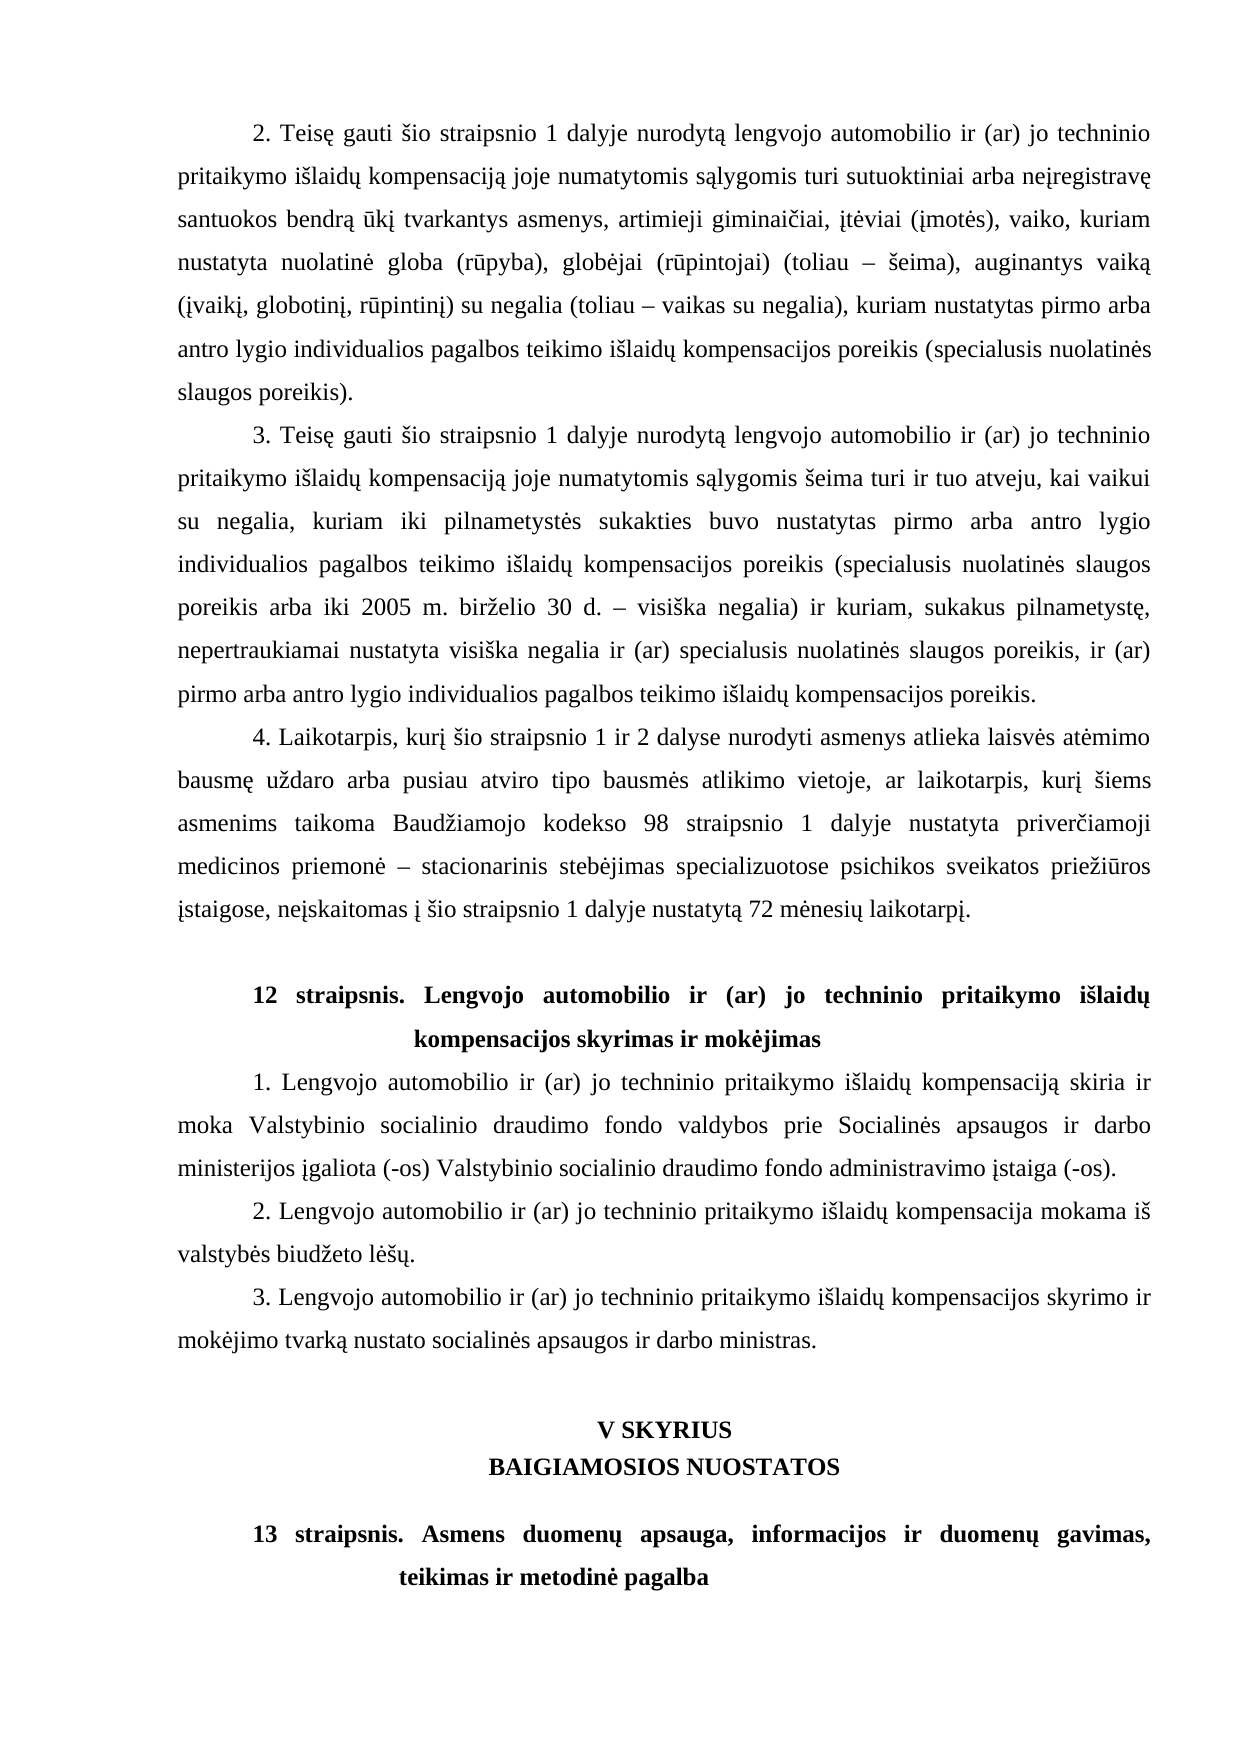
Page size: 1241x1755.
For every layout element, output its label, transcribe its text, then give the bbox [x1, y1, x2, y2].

text 13 straipsnis. Asmens duomenų apsauga, informacijos ir duomenų gavimas, teikimas ir metodinė pagalba [252, 1519, 1152, 1591]
text 3. Teisę gauti šio straipsnio 1 dalyje nurodytą lengvojo automobilio ir (ar) jo techninio pritaikymo išlaidų kompensaciją joje numatytomis sąlygomis šeima turi ir tuo atveju, kai vaikui su negalia, kuriam iki pilnametystės sukakties buvo nustatytas pirmo arba antro lygio individualios pagalbos teikimo išlaidų kompensacijos poreikis (specialusis nuolatinės slaugos poreikis arba iki 2005 m. birželio 30 d. – visiška negalia) ir kuriam, sukakus pilnametystę, nepertraukiamai nustatyta visiška negalia ir (ar) specialusis nuolatinės slaugos poreikis, ir (ar) pirmo arba antro lygio individualios pagalbos teikimo išlaidų kompensacijos poreikis. [177, 420, 1152, 707]
text 1. Lengvojo automobilio ir (ar) jo techninio pritaikymo išlaidų kompensaciją skiria ir moka Valstybinio socialinio draudimo fondo valdybos prie Socialinės apsaugos ir darbo ministerijos įgaliota (-os) Valstybinio socialinio draudimo fondo administravimo įstaiga (-os). [177, 1067, 1152, 1182]
text 12 straipsnis. Lengvojo automobilio ir (ar) jo techninio pritaikymo išlaidų kompensacijos skyrimas ir mokėjimas [252, 981, 1152, 1052]
text V SKYRIUS [177, 1406, 1152, 1444]
text 2. Teisę gauti šio straipsnio 1 dalyje nurodytą lengvojo automobilio ir (ar) jo techninio pritaikymo išlaidų kompensaciją joje numatytomis sąlygomis turi sutuoktiniai arba neįregistravę santuokos bendrą ūkį tvarkantys asmenys, artimieji giminaičiai, įtėviai (įmotės), vaiko, kuriam nustatyta nuolatinė globa (rūpyba), globėjai (rūpintojai) (toliau – šeima), auginantys vaiką (įvaikį, globotinį, rūpintinį) su negalia (toliau – vaikas su negalia), kuriam nustatytas pirmo arba antro lygio individualios pagalbos teikimo išlaidų kompensacijos poreikis (specialusis nuolatinės slaugos poreikis). [177, 118, 1152, 406]
text 2. Lengvojo automobilio ir (ar) jo techninio pritaikymo išlaidų kompensacija mokama iš valstybės biudžeto lėšų. [177, 1196, 1152, 1268]
text BAIGIAMOSIOS NUOSTATOS [177, 1444, 1152, 1481]
text 3. Lengvojo automobilio ir (ar) jo techninio pritaikymo išlaidų kompensacijos skyrimo ir mokėjimo tvarką nustato socialinės apsaugos ir darbo ministras. [177, 1282, 1152, 1354]
text 4. Laikotarpis, kurį šio straipsnio 1 ir 2 dalyse nurodyti asmenys atlieka laisvės atėmimo bausmę uždaro arba pusiau atviro tipo bausmės atlikimo vietoje, ar laikotarpis, kurį šiems asmenims taikoma Baudžiamojo kodekso 98 straipsnio 1 dalyje nustatyta priverčiamoji medicinos priemonė – stacionarinis stebėjimas specializuotose psichikos sveikatos priežiūros įstaigose, neįskaitomas į šio straipsnio 1 dalyje nustatytą 72 mėnesių laikotarpį. [177, 722, 1152, 923]
